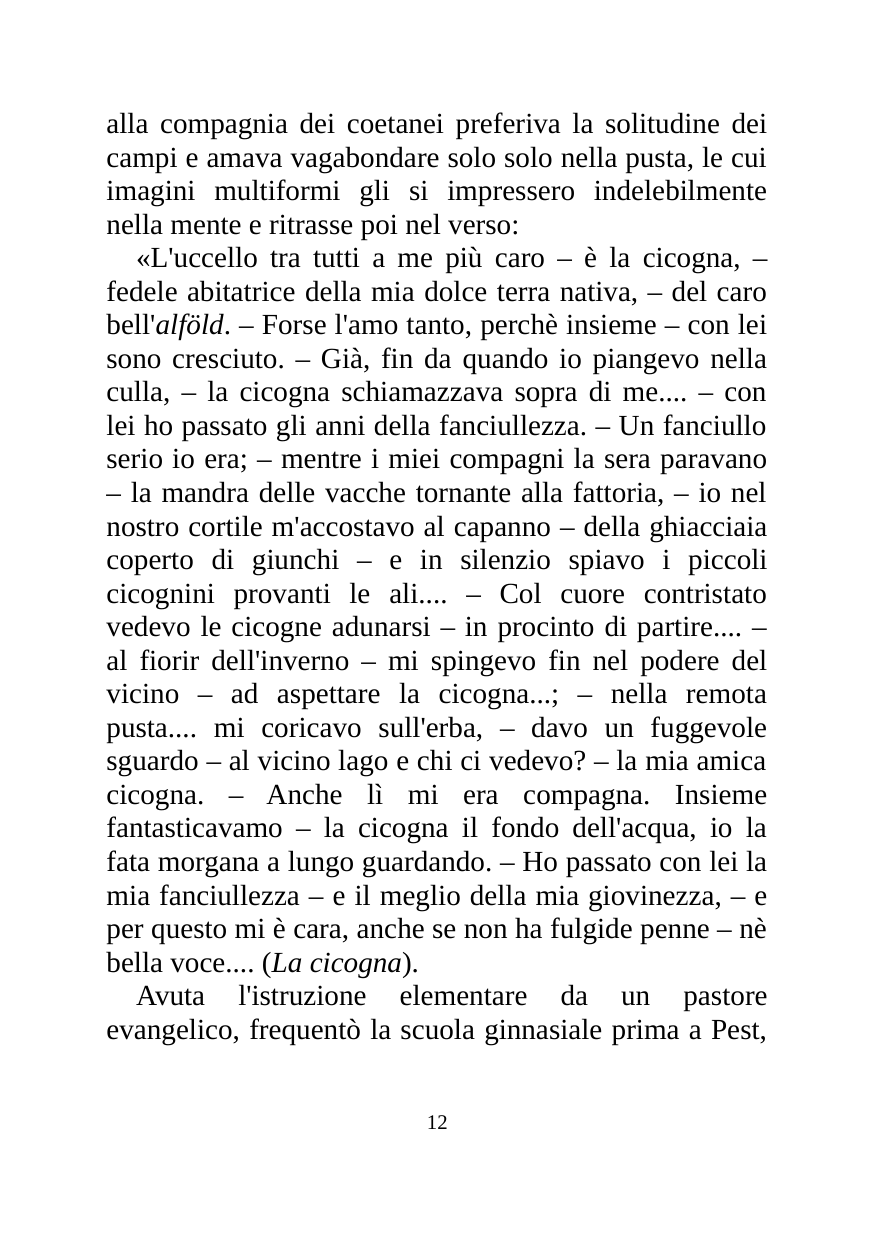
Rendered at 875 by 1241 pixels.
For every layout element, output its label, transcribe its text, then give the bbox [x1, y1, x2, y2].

text Avuta l'istruzione elementare da un pastore evangelico, frequentò la scuola ginnasiale prima a Pest, [106, 978, 768, 1045]
text alla compagnia dei coetanei preferiva la solitudine dei campi e amava vagabondare solo solo nella pusta, le cui imagini multiformi gli si impressero indelebilmente nella mente e ritrasse poi nel verso: [106, 106, 768, 240]
text «L'uccello tra tutti a me più caro – è la cicogna, – fedele abitatrice della mia dolce terra nativa, – del caro bell'alföld. – Forse l'amo tanto, perchè insieme – con lei sono cresciuto. – Già, fin da quando io piangevo nella culla, – la cicogna schiamazzava sopra di me.... – con lei ho passato gli anni della fanciullezza. – Un fanciullo serio io era; – mentre i miei compagni la sera paravano – la mandra delle vacche tornante alla fattoria, – io nel nostro cortile m'accostavo al capanno – della ghiacciaia coperto di giunchi – e in silenzio spiavo i piccoli cicognini provanti le ali.... – Col cuore contristato vedevo le cicogne adunarsi – in procinto di partire.... – al fiorir dell'inverno – mi spingevo fin nel podere del vicino – ad aspettare la cicogna...; – nella remota pusta.... mi coricavo sull'erba, – davo un fuggevole sguardo – al vicino lago e chi ci vedevo? – la mia amica cicogna. – Anche lì mi era compagna. Insieme fantasticavamo – la cicogna il fondo dell'acqua, io la fata morgana a lungo guardando. – Ho passato con lei la mia fanciullezza – e il meglio della mia giovinezza, – e per questo mi è cara, anche se non ha fulgide penne – nè bella voce.... (La cicogna). [106, 240, 768, 978]
